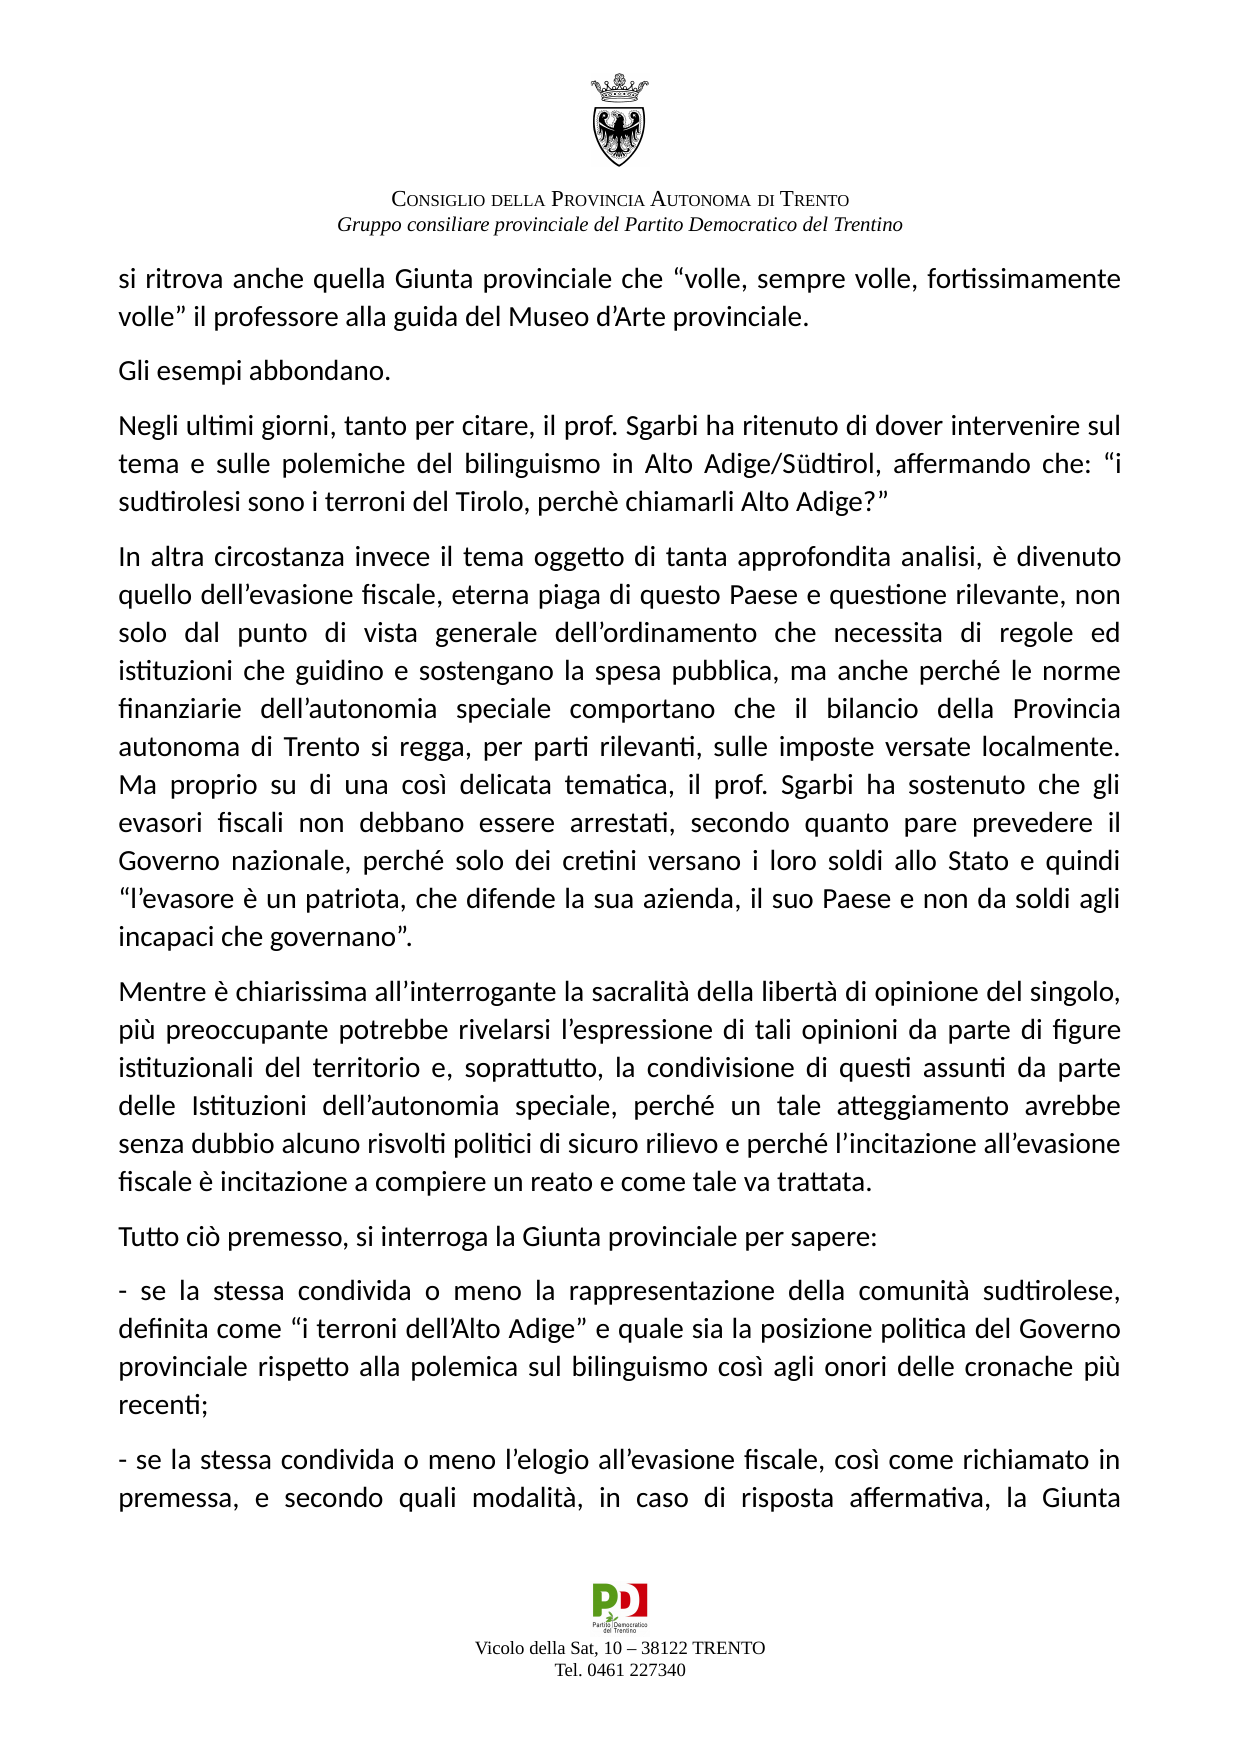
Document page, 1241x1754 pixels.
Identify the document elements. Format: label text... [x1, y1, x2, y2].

text In altra circostanza invece il tema oggetto di tanta approfondita analisi, è divenuto quello dell’evasione fiscale, eterna piaga di questo Paese e questione rilevante, non solo dal punto di vista generale dell’ordinamento che necessita di regole ed istituzioni che guidino e sostengano la spesa pubblica, ma anche perché le norme finanziarie dell’autonomia speciale comportano che il bilancio della Provincia autonoma di Trento si regga, per parti rilevanti, sulle imposte versate localmente. Ma proprio su di una così delicata tematica, il prof. Sgarbi ha sostenuto che gli evasori fiscali non debbano essere arrestati, secondo quanto pare prevedere il Governo nazionale, perché solo dei cretini versano i loro soldi allo Stato e quindi “l’evasore è un patriota, che difende la sua azienda, il suo Paese e non da soldi agli incapaci che governano”. [118, 538, 1122, 954]
text Gli esempi abbondano. [118, 352, 1122, 388]
text Tutto ciò premesso, si interroga la Giunta provinciale per sapere: [118, 1218, 1122, 1253]
text si ritrova anche quella Giunta provinciale che “volle, sempre volle, fortissimamente volle” il professore alla guida del Museo d’Arte provinciale. [118, 260, 1122, 333]
text Mentre è chiarissima all’interrogante la sacralità della libertà di opinione del singolo, più preoccupante potrebbe rivelarsi l’espressione di tali opinioni da parte di figure istituzionali del territorio e, soprattutto, la condivisione di questi assunti da parte delle Istituzioni dell’autonomia speciale, perché un tale atteggiamento avrebbe senza dubbio alcuno risvolti politici di sicuro rilievo e perché l’incitazione all’evasione fiscale è incitazione a compiere un reato e come tale va trattata. [118, 973, 1122, 1198]
text Negli ultimi giorni, tanto per citare, il prof. Sgarbi ha ritenuto di dover intervenire sul tema e sulle polemiche del bilinguismo in Alto Adige/Südtirol, affermando che: “i sudtirolesi sono i terroni del Tirolo, perchè chiamarli Alto Adige?” [118, 407, 1122, 519]
picture [590, 73, 650, 167]
text - se la stessa condivida o meno l’elogio all’evasione fiscale, così come richiamato in premessa, e secondo quali modalità, in caso di risposta affermativa, la Giunta [118, 1441, 1122, 1515]
picture [590, 1581, 650, 1637]
text - se la stessa condivida o meno la rappresentazione della comunità sudtirolese, definita come “i terroni dell’Alto Adige” e quale sia la posizione politica del Governo provinciale rispetto alla polemica sul bilinguismo così agli onori delle cronache più recenti; [118, 1272, 1122, 1422]
